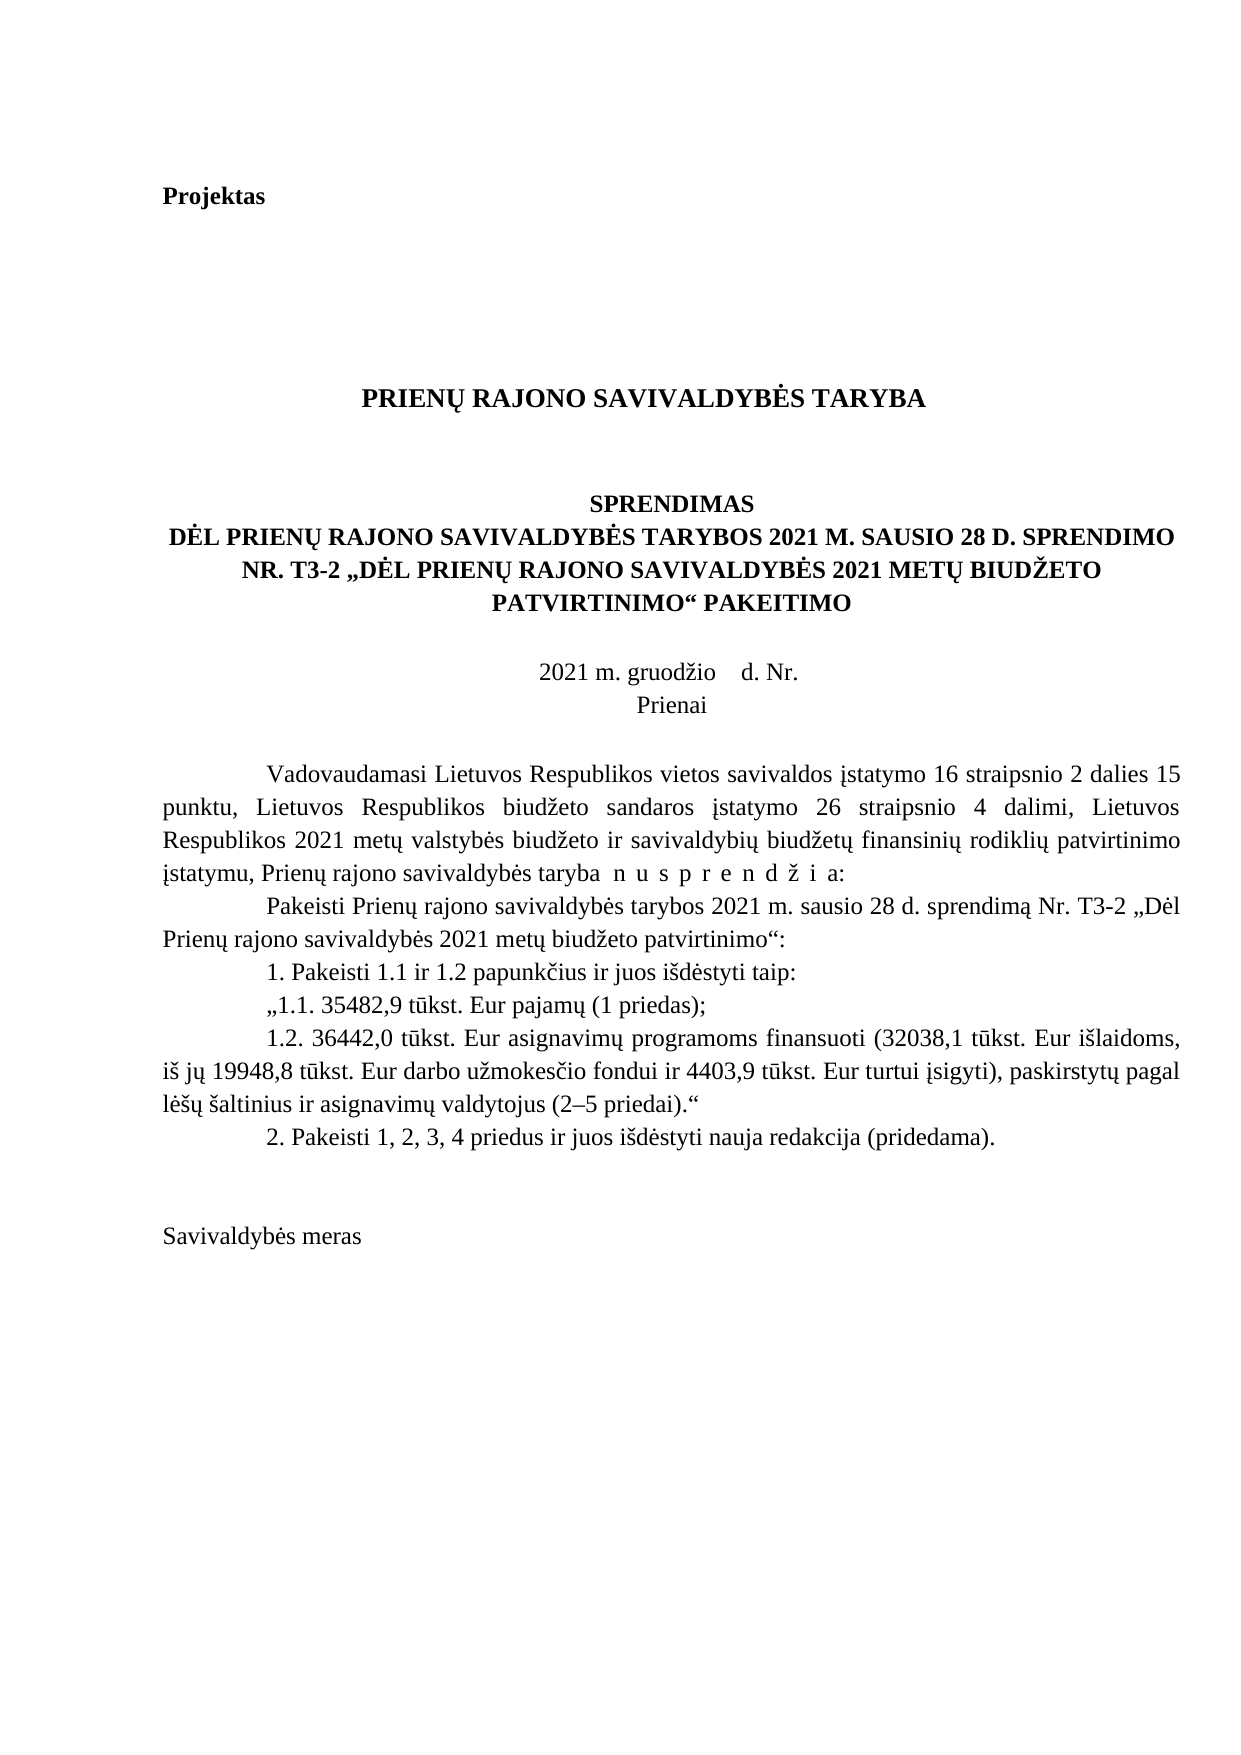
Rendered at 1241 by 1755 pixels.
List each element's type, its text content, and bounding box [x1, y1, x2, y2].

subtitle DĖL PRIENŲ RAJONO SAVIVALDYBĖS TARYBOS 2021 M. SAUSIO 28 D. SPRENDIMO NR. T3-2 „DĖL PRIENŲ RAJONO SAVIVALDYBĖS 2021 METŲ BIUDŽETO PATVIRTINIMO“ PAKEITIMO [162, 522, 1181, 617]
text Vadovaudamasi Lietuvos Respublikos vietos savivaldos įstatymo 16 straipsnio 2 dalies 15 punktu, Lietuvos Respublikos biudžeto sandaros įstatymo 26 straipsnio 4 dalimi, Lietuvos Respublikos 2021 metų valstybės biudžeto ir savivaldybių biudžetų finansinių rodiklių patvirtinimo įstatymu, Prienų rajono savivaldybės taryba nusprendžia: [162, 759, 1181, 887]
text 1. Pakeisti 1.1 ir 1.2 papunkčius ir juos išdėstyti taip: [162, 957, 1181, 986]
text 2. Pakeisti 1, 2, 3, 4 priedus ir juos išdėstyti nauja redakcija (pridedama). [162, 1122, 1181, 1151]
text 1.2. 36442,0 tūkst. Eur asignavimų programoms finansuoti (32038,1 tūkst. Eur išlaidoms, iš jų 19948,8 tūkst. Eur darbo užmokesčio fondui ir 4403,9 tūkst. Eur turtui įsigyti), paskirstytų pagal lėšų šaltinius ir asignavimų valdytojus (2–5 priedai).“ [162, 1023, 1181, 1118]
subtitle Sprendimas [162, 489, 1181, 518]
text 2021 m. gruodžio d. Nr. [162, 657, 1181, 686]
text Pakeisti Prienų rajono savivaldybės tarybos 2021 m. sausio 28 d. sprendimą Nr. T3-2 „Dėl Prienų rajono savivaldybės 2021 metų biudžeto patvirtinimo“: [162, 891, 1181, 953]
text Prienai [162, 690, 1181, 719]
text Projektas [162, 148, 1181, 382]
text Savivaldybės meras [162, 1221, 1181, 1250]
text PRIENŲ RAJONO SAVIVALDYBĖS TARYBA [162, 382, 1181, 413]
text „1.1. 35482,9 tūkst. Eur pajamų (1 priedas); [162, 990, 1181, 1019]
